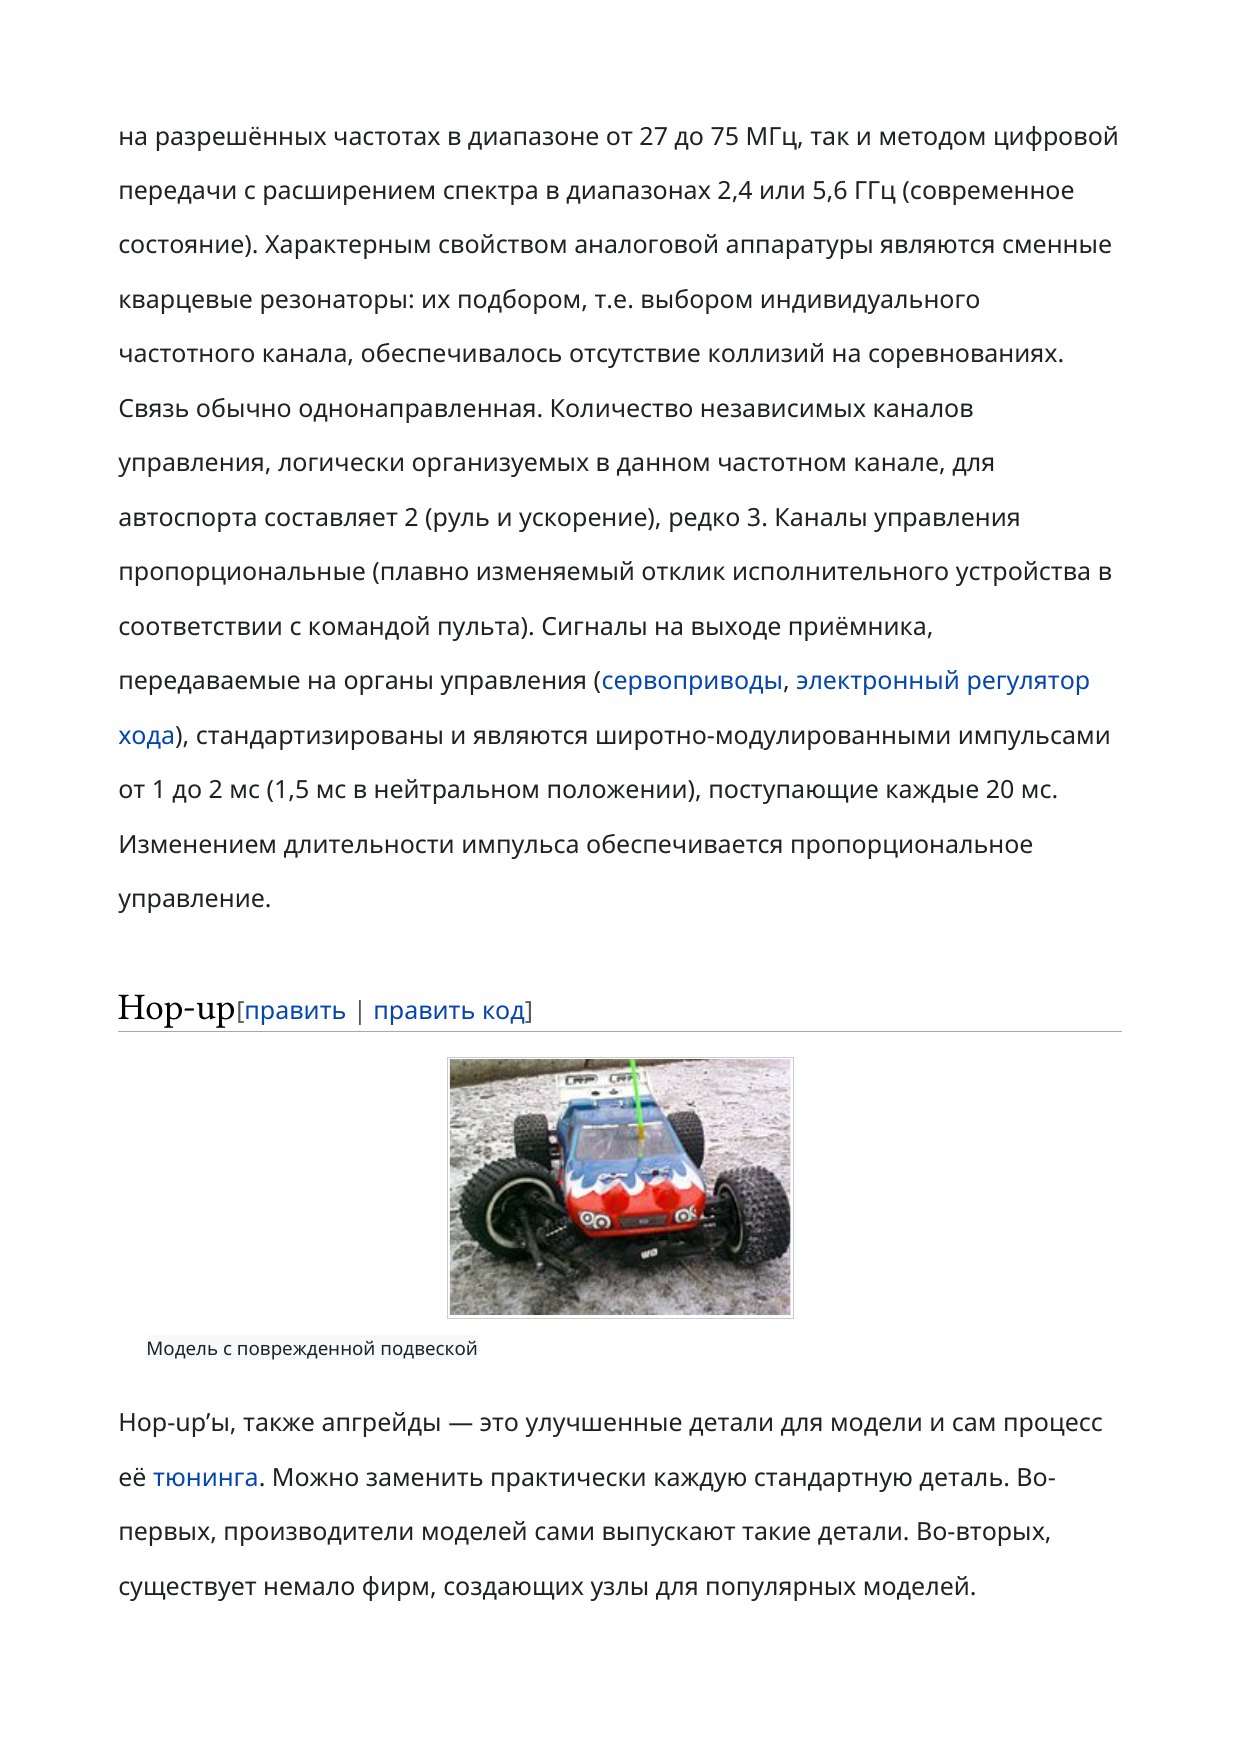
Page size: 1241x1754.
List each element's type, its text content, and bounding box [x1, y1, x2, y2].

text на разрешённых частотах в диапазоне от 27 до 75 МГц, так и методом цифровой передачи с расширением спектра в диапазонах 2,4 или 5,6 ГГц (современное состояние). Характерным свойством аналоговой аппаратуры являются сменные кварцевые резонаторы: их подбором, т.е. выбором индивидуального частотного канала, обеспечивалось отсутствие коллизий на соревнованиях. Связь обычно однонаправленная. Количество независимых каналов управления, логически организуемых в данном частотном канале, для автоспорта составляет 2 (руль и ускорение), редко 3. Каналы управления пропорциональные (плавно изменяемый отклик исполнительного устройства в соответствии с командой пульта). Сигналы на выходе приёмника, передаваемые на органы управления (сервоприводы, электронный регулятор хода), стандартизированы и являются широтно-модулированными импульсами от 1 до 2 мс (1,5 мс в нейтральном положении), поступающие каждые 20 мс. Изменением длительности импульса обеспечивается пропорциональное управление. [118, 118, 1122, 915]
subtitle Hop-up[править | править код] [118, 986, 1122, 1031]
picture [449, 1059, 791, 1315]
text Модель с поврежденной подвеской [123, 1335, 1122, 1360]
text Hop-up’ы, также апгрейды — это улучшенные детали для модели и сам процесс её тюнинга. Можно заменить практически каждую стандартную деталь. Во-первых, производители моделей сами выпускают такие детали. Во-вторых, существует немало фирм, создающих узлы для популярных моделей. [118, 1405, 1122, 1603]
